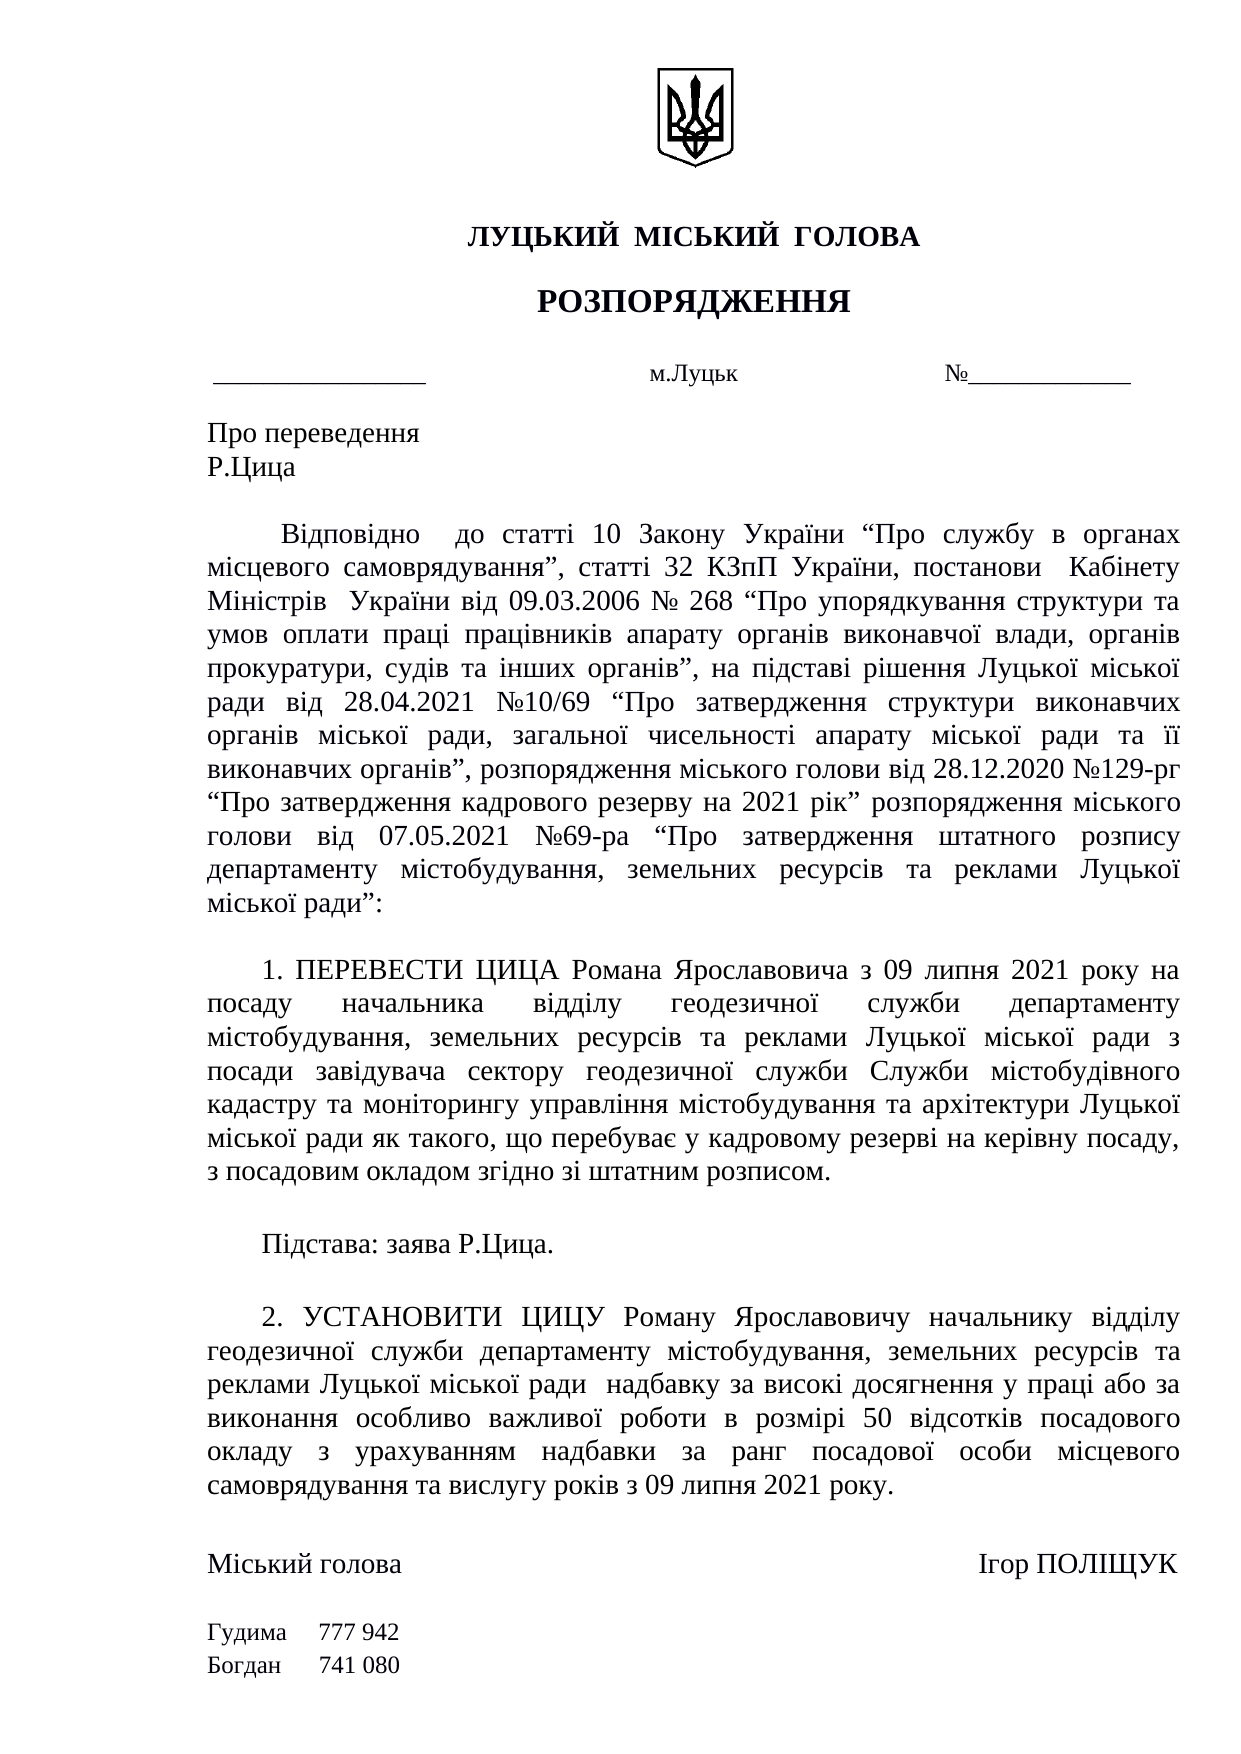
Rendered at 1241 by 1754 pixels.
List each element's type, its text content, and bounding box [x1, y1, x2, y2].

text _________________ м.Луцьк №_____________ [207, 358, 1181, 387]
text 1. ПЕРЕВЕСТИ ЦИЦА Романа Ярославовича з 09 липня 2021 року на посаду начальника відділу геодезичної служби департаменту містобудування, земельних ресурсів та реклами Луцької міської ради з посади завідувача сектору геодезичної служби Служби містобудівного кадастру та моніторингу управління містобудування та архітектури Луцької міської ради як такого, що перебуває у кадровому резерві на керівну посаду, з посадовим окладом згідно зі штатним розписом. [207, 952, 1181, 1187]
text Про переведення [207, 415, 1181, 449]
text Міський голова Ігор ПОЛІЩУК [207, 1546, 1181, 1579]
text Гудима 777 942 [207, 1617, 1181, 1646]
subtitle ЛУЦЬКИЙ МІСЬКИЙ ГОЛОВА [207, 219, 1181, 252]
text Підстава: заява Р.Цица. [207, 1226, 1181, 1260]
text 2. УСТАНОВИТИ ЦИЦУ Роману Ярославовичу начальнику відділу геодезичної служби департаменту містобудування, земельних ресурсів та реклами Луцької міської ради надбавку за високі досягнення у праці або за виконання особливо важливої роботи в розмірі 50 відсотків посадового окладу з урахуванням надбавки за ранг посадової особи місцевого самоврядування та вислугу років з 09 липня 2021 року. [207, 1299, 1181, 1501]
text Відповідно до статті 10 Закону України “Про службу в органах місцевого самоврядування”, статті 32 КЗпП України, постанови Кабінету Міністрів України від 09.03.2006 № 268 “Про упорядкування структури та умов оплати праці працівників апарату органів виконавчої влади, органів прокуратури, судів та інших органів”, на підставі рішення Луцької міської ради від 28.04.2021 №10/69 “Про затвердження структури виконавчих органів міської ради, загальної чисельності апарату міської ради та її виконавчих органів”, розпорядження міського голови від 28.12.2020 №129-рг “Про затвердження кадрового резерву на 2021 рік” розпорядження міського голови від 07.05.2021 №69-ра “Про затвердження штатного розпису департаменту містобудування, земельних ресурсів та реклами Луцької міської ради”: [207, 516, 1181, 918]
text РОЗПОРЯДЖЕННЯ [207, 281, 1181, 319]
text Р.Цица [207, 449, 1181, 482]
text Богдан 741 080 [207, 1651, 1181, 1679]
